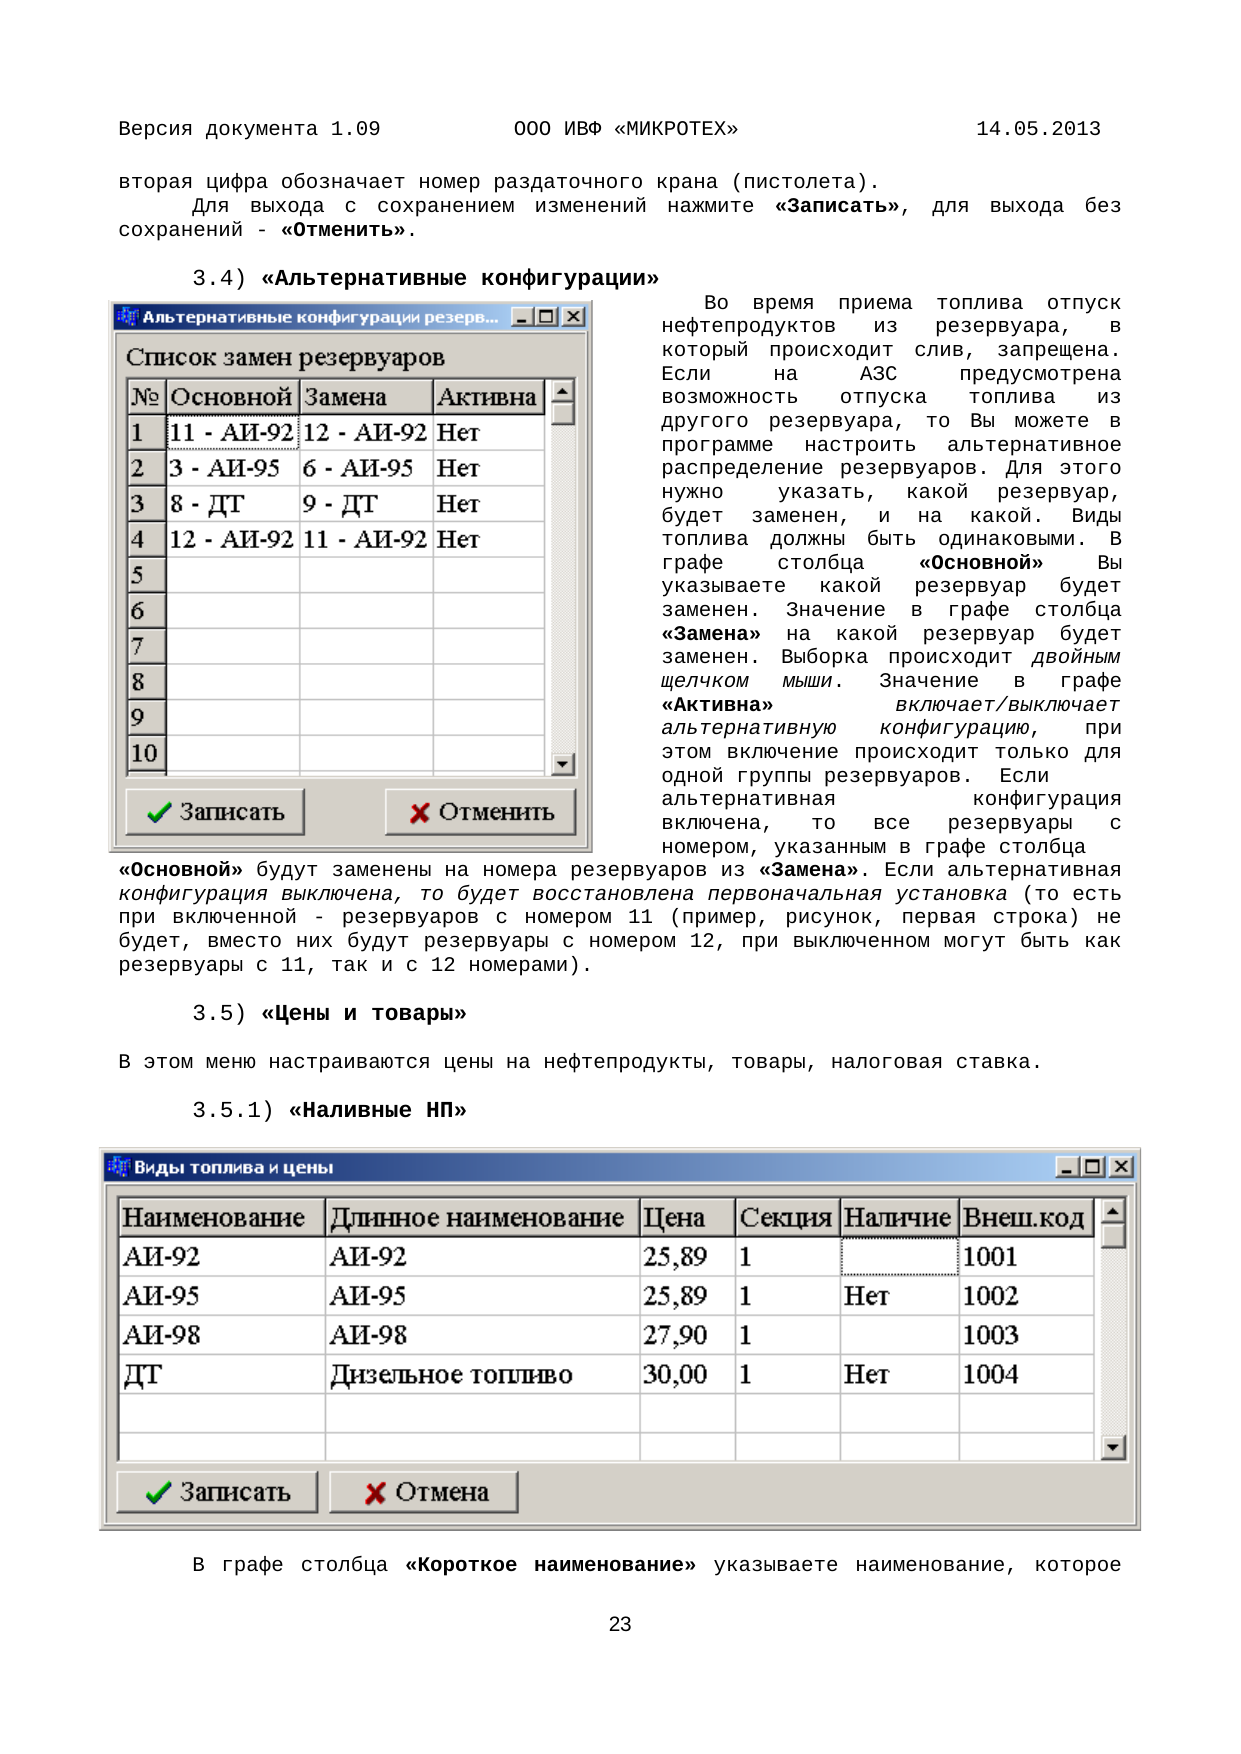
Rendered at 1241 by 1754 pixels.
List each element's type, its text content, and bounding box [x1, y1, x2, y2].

text 3.5.1) «Наливные НП» [118, 1098, 1122, 1124]
picture [98, 1147, 1142, 1531]
picture [108, 300, 593, 853]
text 3.4) «Альтернативные конфигурации» [118, 266, 1122, 292]
text Для выхода с сохранением изменений нажмите «Записать», для выхода без сохранений - «Отменить». [118, 195, 1122, 242]
text «Основной» будут заменены на номера резервуаров из «Замена». Если альтернативная конфигурация выключена, то будет восстановлена первоначальная установка (то есть при включенной - резервуаров с номером 11 (пример, рисунок, первая строка) не будет, вместо них будут резервуары с номером 12, при выключенном могут быть как резервуары с 11, так и с 12 номерами). [118, 859, 1122, 977]
text В этом меню настраиваются цены на нефтепродукты, товары, налоговая ставка. [118, 1051, 1122, 1074]
text 3.5) «Цены и товары» [118, 1001, 1122, 1027]
text вторая цифра обозначает номер раздаточного крана (пистолета). [118, 171, 1122, 195]
text В графе столбца «Короткое наименование» указываете наименование, которое [118, 1554, 1122, 1578]
text Во время приема топлива отпуск нефтепродуктов из резервуара, в который происходит слив, запрещена. Если на АЗС предусмотрена возможность отпуска топлива из другого резервуара, то Вы можете в программе настроить альтернативное распределение резервуаров. Для этого нужно указать, какой резервуар, будет заменен, и на какой. Виды топлива должны быть одинаковыми. В графе столбца «Основной» Вы указываете какой резервуар будет заменен. Значение в графе столбца «Замена» на какой резервуар будет заменен. Выборка происходит двойным щелчком мыши. Значение в графе «Активна» включает/выключает альтернативную конфигурацию, при этом включение происходит только для одной группы резервуаров. Если альтернативная конфигурация включена, то все резервуары с номером, указанным в графе столбца [187, 292, 1122, 859]
